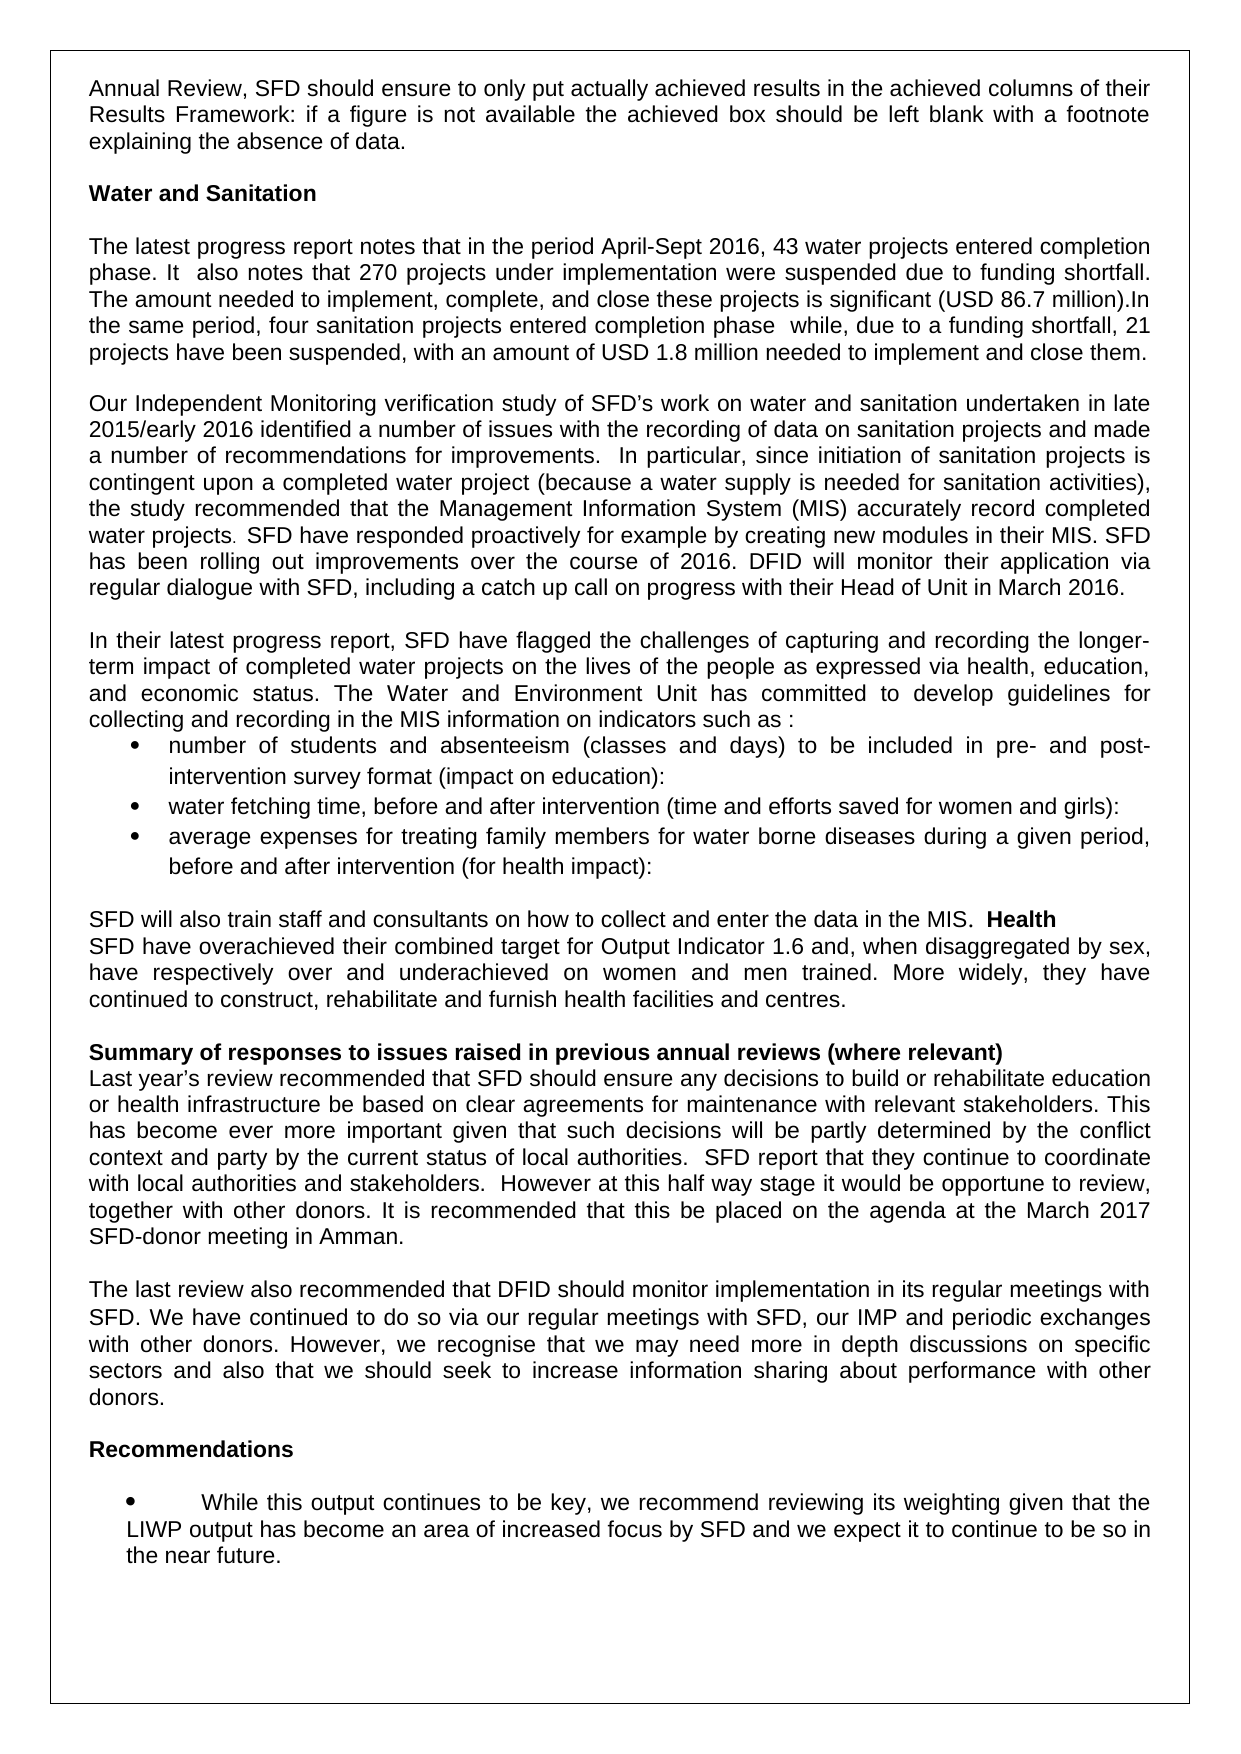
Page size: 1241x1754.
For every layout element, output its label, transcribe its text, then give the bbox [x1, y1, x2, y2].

text SFD will also train staff and consultants on how to collect and enter the data in the MIS. Health [89, 904, 1152, 933]
text Summary of responses to issues raised in previous annual reviews (where relevant) [89, 1038, 1152, 1065]
text Recommendations [89, 1436, 1152, 1462]
text SFD have overachieved their combined target for Output Indicator 1.6 and, when disaggregated by sex, have respectively over and underachieved on women and men trained. More widely, they have continued to construct, rehabilitate and furnish health facilities and centres. [89, 933, 1152, 1012]
text The latest progress report notes that in the period April-Sept 2016, 43 water projects entered completion phase. It also notes that 270 projects under implementation were suspended due to funding shortfall. The amount needed to implement, complete, and close these projects is significant (USD 86.7 million).In the same period, four sanitation projects entered completion phase while, due to a funding shortfall, 21 projects have been suspended, with an amount of USD 1.8 million needed to implement and close them. [89, 233, 1152, 365]
text In their latest progress report, SFD have flagged the challenges of capturing and recording the longer-term impact of completed water projects on the lives of the people as expressed via health, education, and economic status. The Water and Environment Unit has committed to develop guidelines for collecting and recording in the MIS information on indicators such as : [89, 627, 1152, 732]
text The last review also recommended that DFID should monitor implementation in its regular meetings with SFD. We have continued to do so via our regular meetings with SFD, our IMP and periodic exchanges with other donors. However, we recognise that we may need more in depth discussions on specific sectors and also that we should seek to increase information sharing about performance with other donors. [89, 1276, 1152, 1410]
text Water and Sanitation [89, 180, 1152, 207]
text Last year’s review recommended that SFD should ensure any decisions to build or rehabilitate education or health infrastructure be based on clear agreements for maintenance with relevant stakeholders. This has become ever more important given that such decisions will be partly determined by the conflict context and party by the current status of local authorities. SFD report that they continue to coordinate with local authorities and stakeholders. However at this half way stage it would be opportune to review, together with other donors. It is recommended that this be placed on the agenda at the March 2017 SFD-donor meeting in Amman. [89, 1065, 1152, 1249]
text Annual Review, SFD should ensure to only put actually achieved results in the achieved columns of their Results Framework: if a figure is not available the achieved box should be left blank with a footnote explaining the absence of data. [89, 75, 1152, 154]
list number of students and absenteeism (classes and days) to be included in pre- and post- intervention survey format (impact on education): [131, 732, 1152, 789]
text Our Independent Monitoring verification study of SFD’s work on water and sanitation undertaken in late 2015/early 2016 identified a number of issues with the recording of data on sanitation projects and made a number of recommendations for improvements. In particular, since initiation of sanitation projects is contingent upon a completed water project (because a water supply is needed for sanitation activities), the study recommended that the Management Information System (MIS) accurately record completed water projects. SFD have responded proactively for example by creating new modules in their MIS. SFD has been rolling out improvements over the course of 2016. DFID will monitor their application via regular dialogue with SFD, including a catch up call on progress with their Head of Unit in March 2016. [89, 390, 1152, 601]
list water fetching time, before and after intervention (time and efforts saved for women and girls): [131, 793, 1152, 819]
list average expenses for treating family members for water borne diseases during a given period, before and after intervention (for health impact): [131, 823, 1152, 879]
list While this output continues to be key, we recommend reviewing its weighting given that the LIWP output has become an area of increased focus by SFD and we expect it to continue to be so in the near future. [126, 1489, 1152, 1568]
